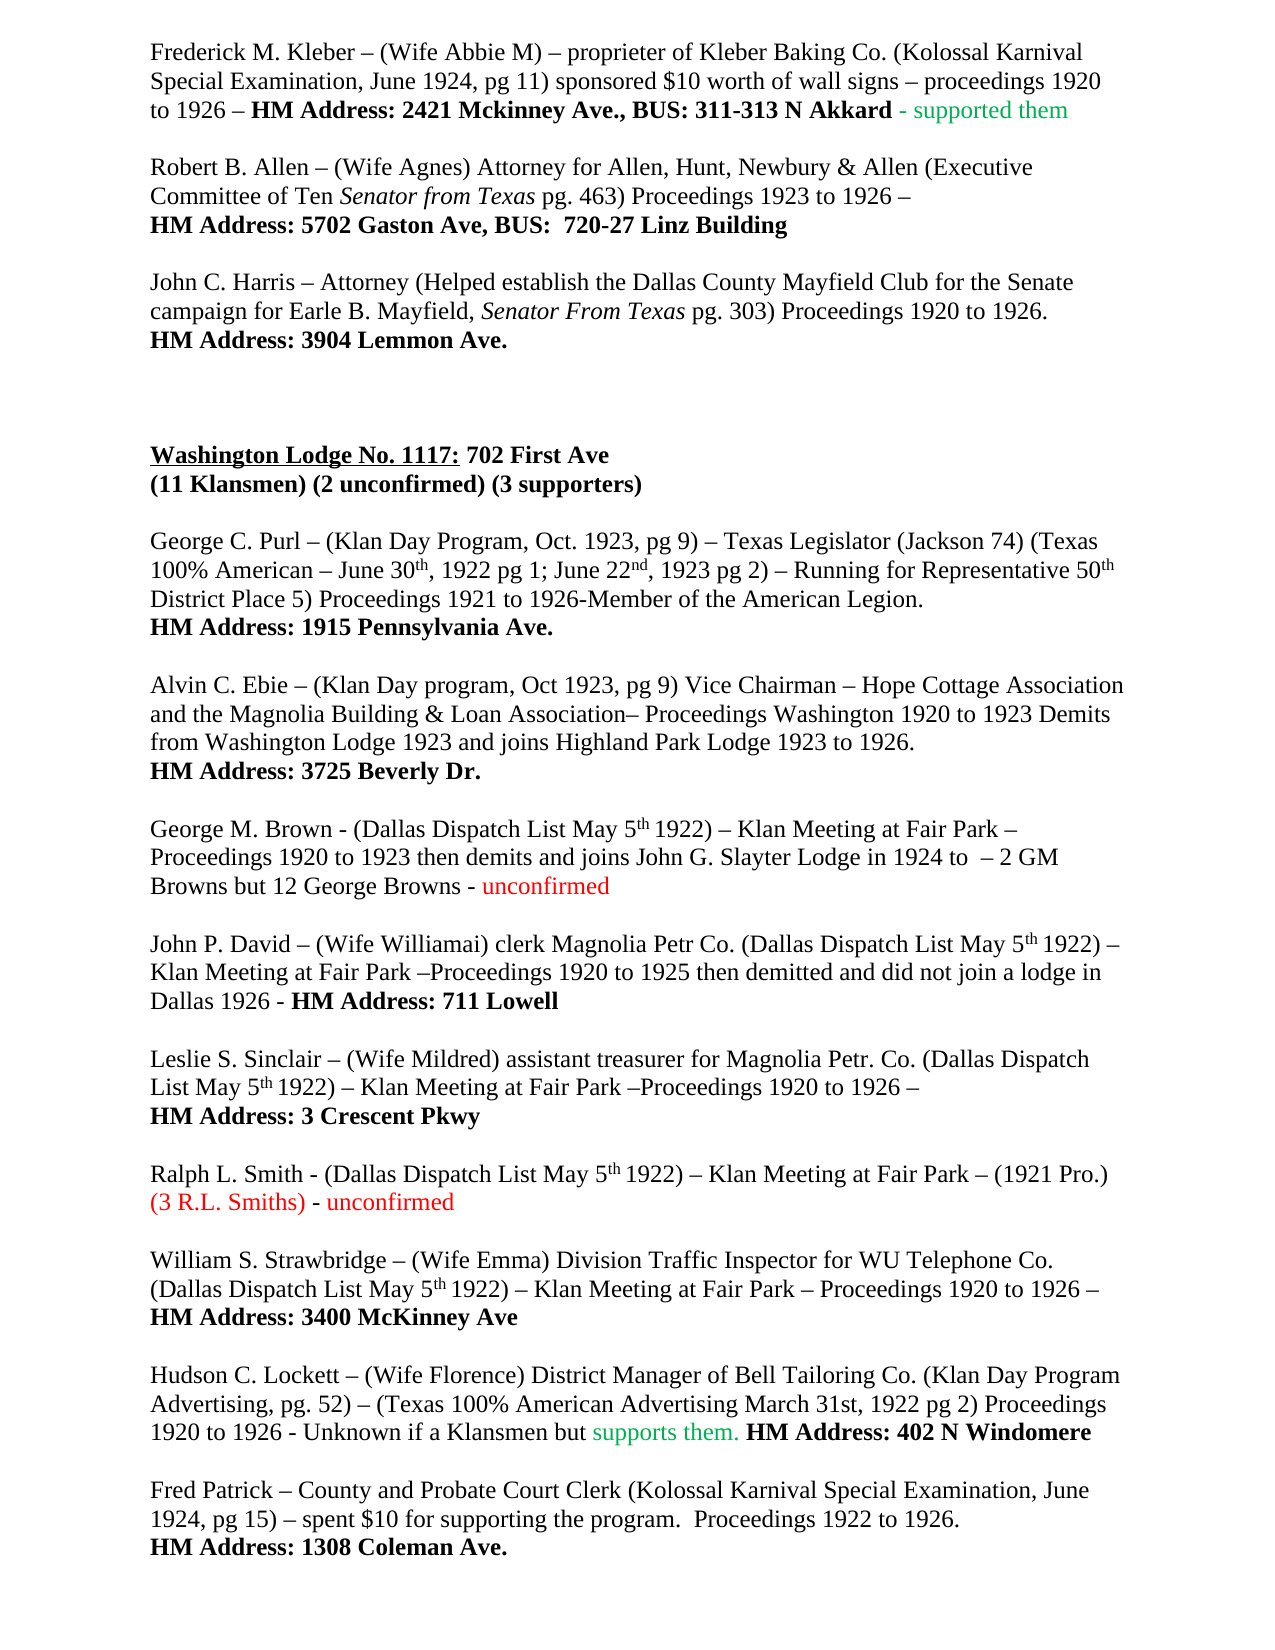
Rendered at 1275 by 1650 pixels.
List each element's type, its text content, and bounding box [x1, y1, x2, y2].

text Hudson C. Lockett – (Wife Florence) District Manager of Bell Tailoring Co. (Klan Day Program Advertising, pg. 52) – (Texas 100% American Advertising March 31st, 1922 pg 2) Proceedings 1920 to 1926 - Unknown if a Klansmen but supports them. HM Address: 402 N Windomere [150, 1360, 1125, 1446]
text John C. Harris – Attorney (Helped establish the Dallas County Mayfield Club for the Senate campaign for Earle B. Mayfield, Senator From Texas pg. 303) Proceedings 1920 to 1926. [150, 267, 1125, 325]
text HM Address: 3904 Lemmon Ave. [150, 325, 1125, 354]
text HM Address: 3725 Beverly Dr. [150, 756, 1125, 785]
text (11 Klansmen) (2 unconfirmed) (3 supporters) [150, 469, 1125, 497]
text Alvin C. Ebie – (Klan Day program, Oct 1923, pg 9) Vice Chairman – Hope Cottage Association and the Magnolia Building & Loan Association– Proceedings Washington 1920 to 1923 Demits from Washington Lodge 1923 and joins Highland Park Lodge 1923 to 1926. [150, 670, 1125, 756]
text Leslie S. Sinclair – (Wife Mildred) assistant treasurer for Magnolia Petr. Co. (Dallas Dispatch List May 5th 1922) – Klan Meeting at Fair Park –Proceedings 1920 to 1926 – [150, 1044, 1125, 1101]
text Robert B. Allen – (Wife Agnes) Attorney for Allen, Hunt, Newbury & Allen (Executive Committee of Ten Senator from Texas pg. 463) Proceedings 1923 to 1926 – [150, 152, 1125, 210]
text George C. Purl – (Klan Day Program, Oct. 1923, pg 9) – Texas Legislator (Jackson 74) (Texas 100% American – June 30th, 1922 pg 1; June 22nd, 1923 pg 2) – Running for Representative 50th District Place 5) Proceedings 1921 to 1926-Member of the American Legion. [150, 526, 1125, 612]
text William S. Strawbridge – (Wife Emma) Division Traffic Inspector for WU Telephone Co. (Dallas Dispatch List May 5th 1922) – Klan Meeting at Fair Park – Proceedings 1920 to 1926 – [150, 1245, 1125, 1302]
text Fred Patrick – County and Probate Court Clerk (Kolossal Karnival Special Examination, June 1924, pg 15) – spent $10 for supporting the program. Proceedings 1922 to 1926. [150, 1475, 1125, 1532]
text John P. David – (Wife Williamai) clerk Magnolia Petr Co. (Dallas Dispatch List May 5th 1922) –Klan Meeting at Fair Park –Proceedings 1920 to 1925 then demitted and did not join a lodge in Dallas 1926 - HM Address: 711 Lowell [150, 929, 1125, 1015]
text Frederick M. Kleber – (Wife Abbie M) – proprieter of Kleber Baking Co. (Kolossal Karnival Special Examination, June 1924, pg 11) sponsored $10 worth of wall signs – proceedings 1920 to 1926 – HM Address: 2421 Mckinney Ave., BUS: 311-313 N Akkard - supported them [150, 37, 1125, 124]
text Ralph L. Smith - (Dallas Dispatch List May 5th 1922) – Klan Meeting at Fair Park – (1921 Pro.) (3 R.L. Smiths) - unconfirmed [150, 1159, 1125, 1216]
text Washington Lodge No. 1117: 702 First Ave [150, 440, 1125, 469]
text HM Address: 3 Crescent Pkwy [150, 1101, 1125, 1130]
text HM Address: 1915 Pennsylvania Ave. [150, 612, 1125, 641]
text HM Address: 1308 Coleman Ave. [150, 1532, 1125, 1561]
text HM Address: 5702 Gaston Ave, BUS: 720-27 Linz Building [150, 210, 1125, 239]
text George M. Brown - (Dallas Dispatch List May 5th 1922) – Klan Meeting at Fair Park – Proceedings 1920 to 1923 then demits and joins John G. Slayter Lodge in 1924 to – 2 GM Browns but 12 George Browns - unconfirmed [150, 814, 1125, 900]
text HM Address: 3400 McKinney Ave [150, 1302, 1125, 1331]
